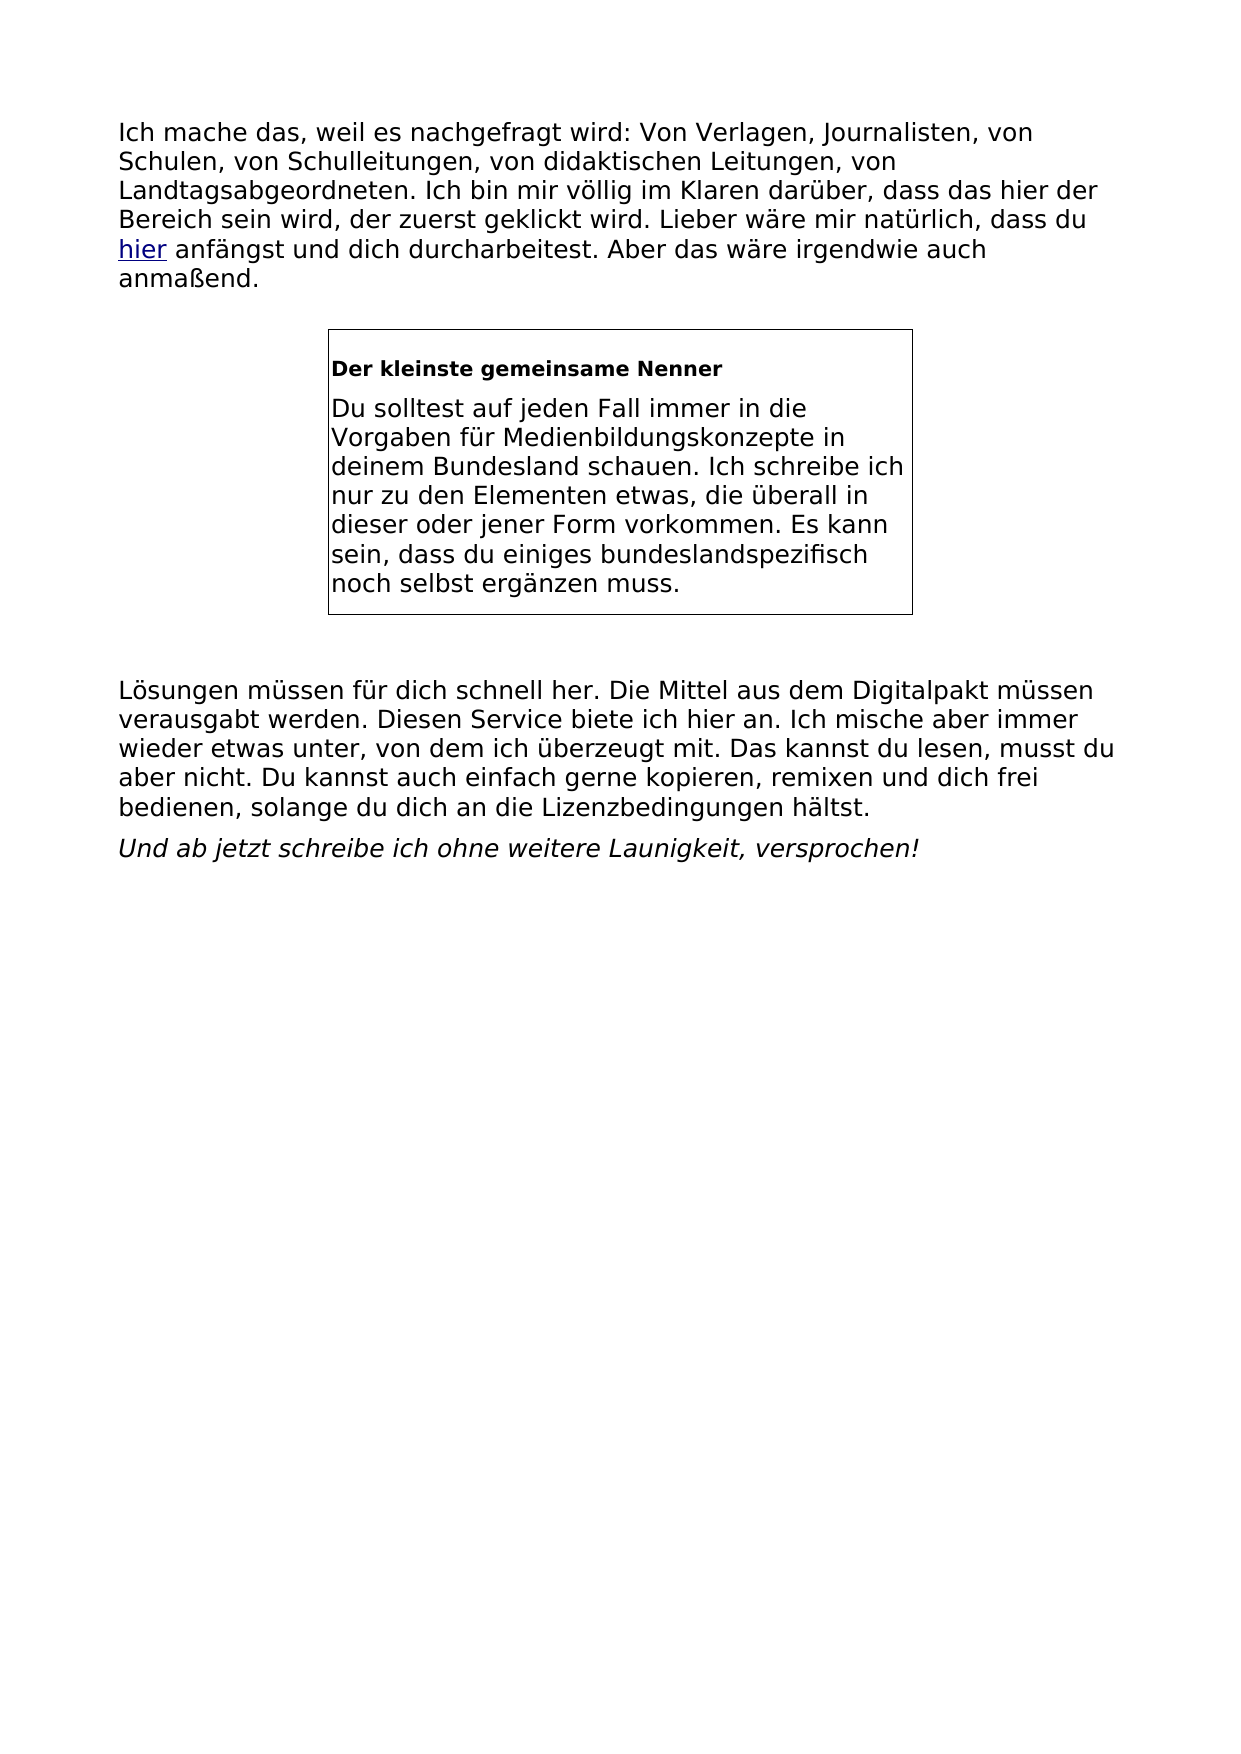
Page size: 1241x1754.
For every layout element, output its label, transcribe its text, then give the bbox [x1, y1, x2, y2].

table_header Der kleinste gemeinsame Nenner Du solltest auf jeden Fall immer in die Vorgaben für Medienbildungskonzepte in deinem Bundesland schauen. Ich schreibe ich nur zu den Elementen etwas, die überall in dieser oder jener Form vorkommen. Es kann sein, dass du einiges bundeslandspezifisch noch selbst ergänzen muss. [329, 330, 912, 614]
text Ich mache das, weil es nachgefragt wird: Von Verlagen, Journalisten, von Schulen, von Schulleitungen, von didaktischen Leitungen, von Landtagsabgeordneten. Ich bin mir völlig im Klaren darüber, dass das hier der Bereich sein wird, der zuerst geklickt wird. Lieber wäre mir natürlich, dass du hier anfängst und dich durcharbeitest. Aber das wäre irgendwie auch anmaßend. [118, 118, 1122, 293]
text Lösungen müssen für dich schnell her. Die Mittel aus dem Digitalpakt müssen verausgabt werden. Diesen Service biete ich hier an. Ich mische aber immer wieder etwas unter, von dem ich überzeugt mit. Das kannst du lesen, musst du aber nicht. Du kannst auch einfach gerne kopieren, remixen und dich frei bedienen, solange du dich an die Lizenzbedingungen hältst. [118, 676, 1122, 822]
text Und ab jetzt schreibe ich ohne weitere Launigkeit, versprochen! [118, 834, 1122, 864]
